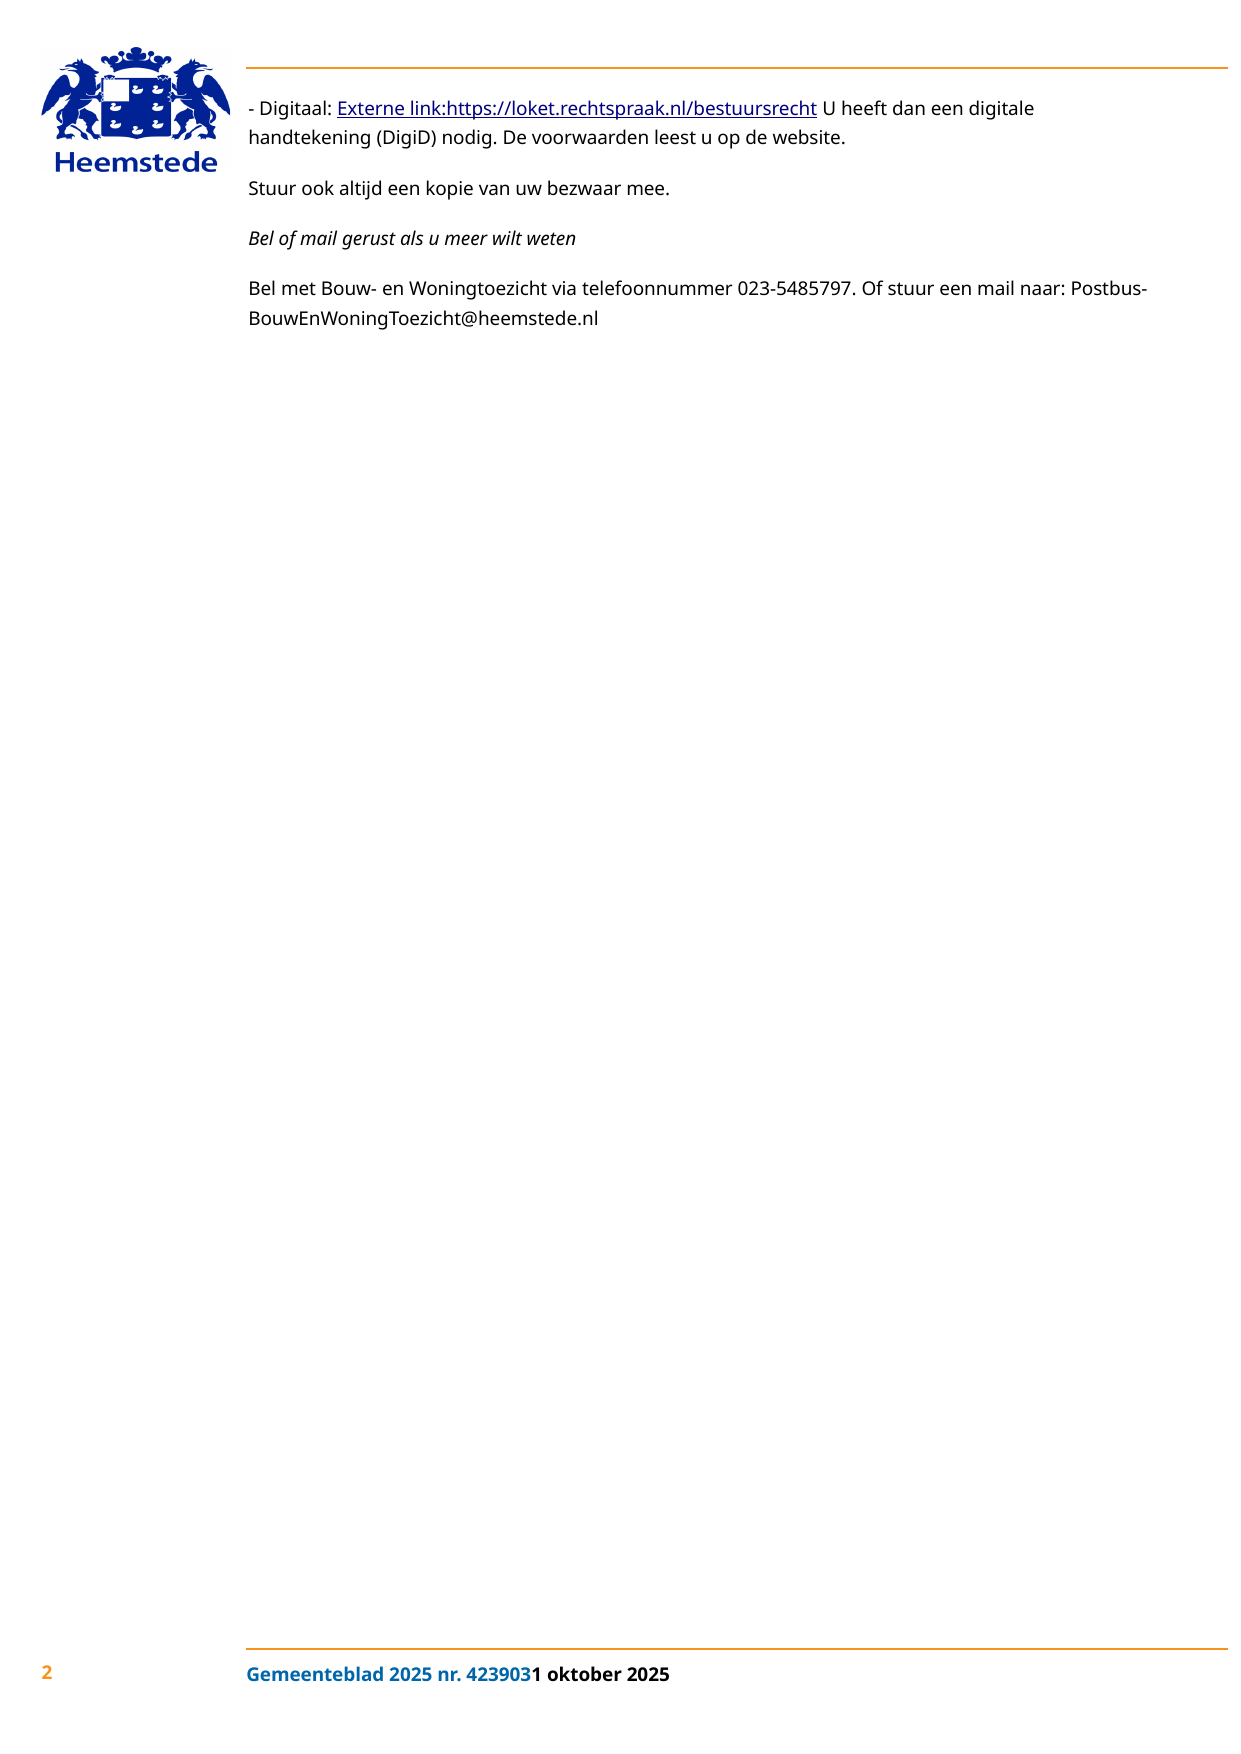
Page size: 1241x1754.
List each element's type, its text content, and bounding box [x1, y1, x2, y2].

text Bel met Bouw- en Woningtoezicht via telefoonnummer 023-5485797. Of stuur een mail naar: Postbus-BouwEnWoningToezicht@heemstede.nl [248, 276, 1152, 331]
text Bel of mail gerust als u meer wilt weten [248, 225, 1152, 251]
text - Digitaal: Externe link:https://loket.rechtspraak.nl/bestuursrecht U heeft dan een digitale handtekening (DigiD) nodig. De voorwaarden leest u op de website. [248, 95, 1152, 150]
text Stuur ook altijd een kopie van uw bezwaar mee. [248, 175, 1152, 201]
picture [41, 47, 231, 172]
